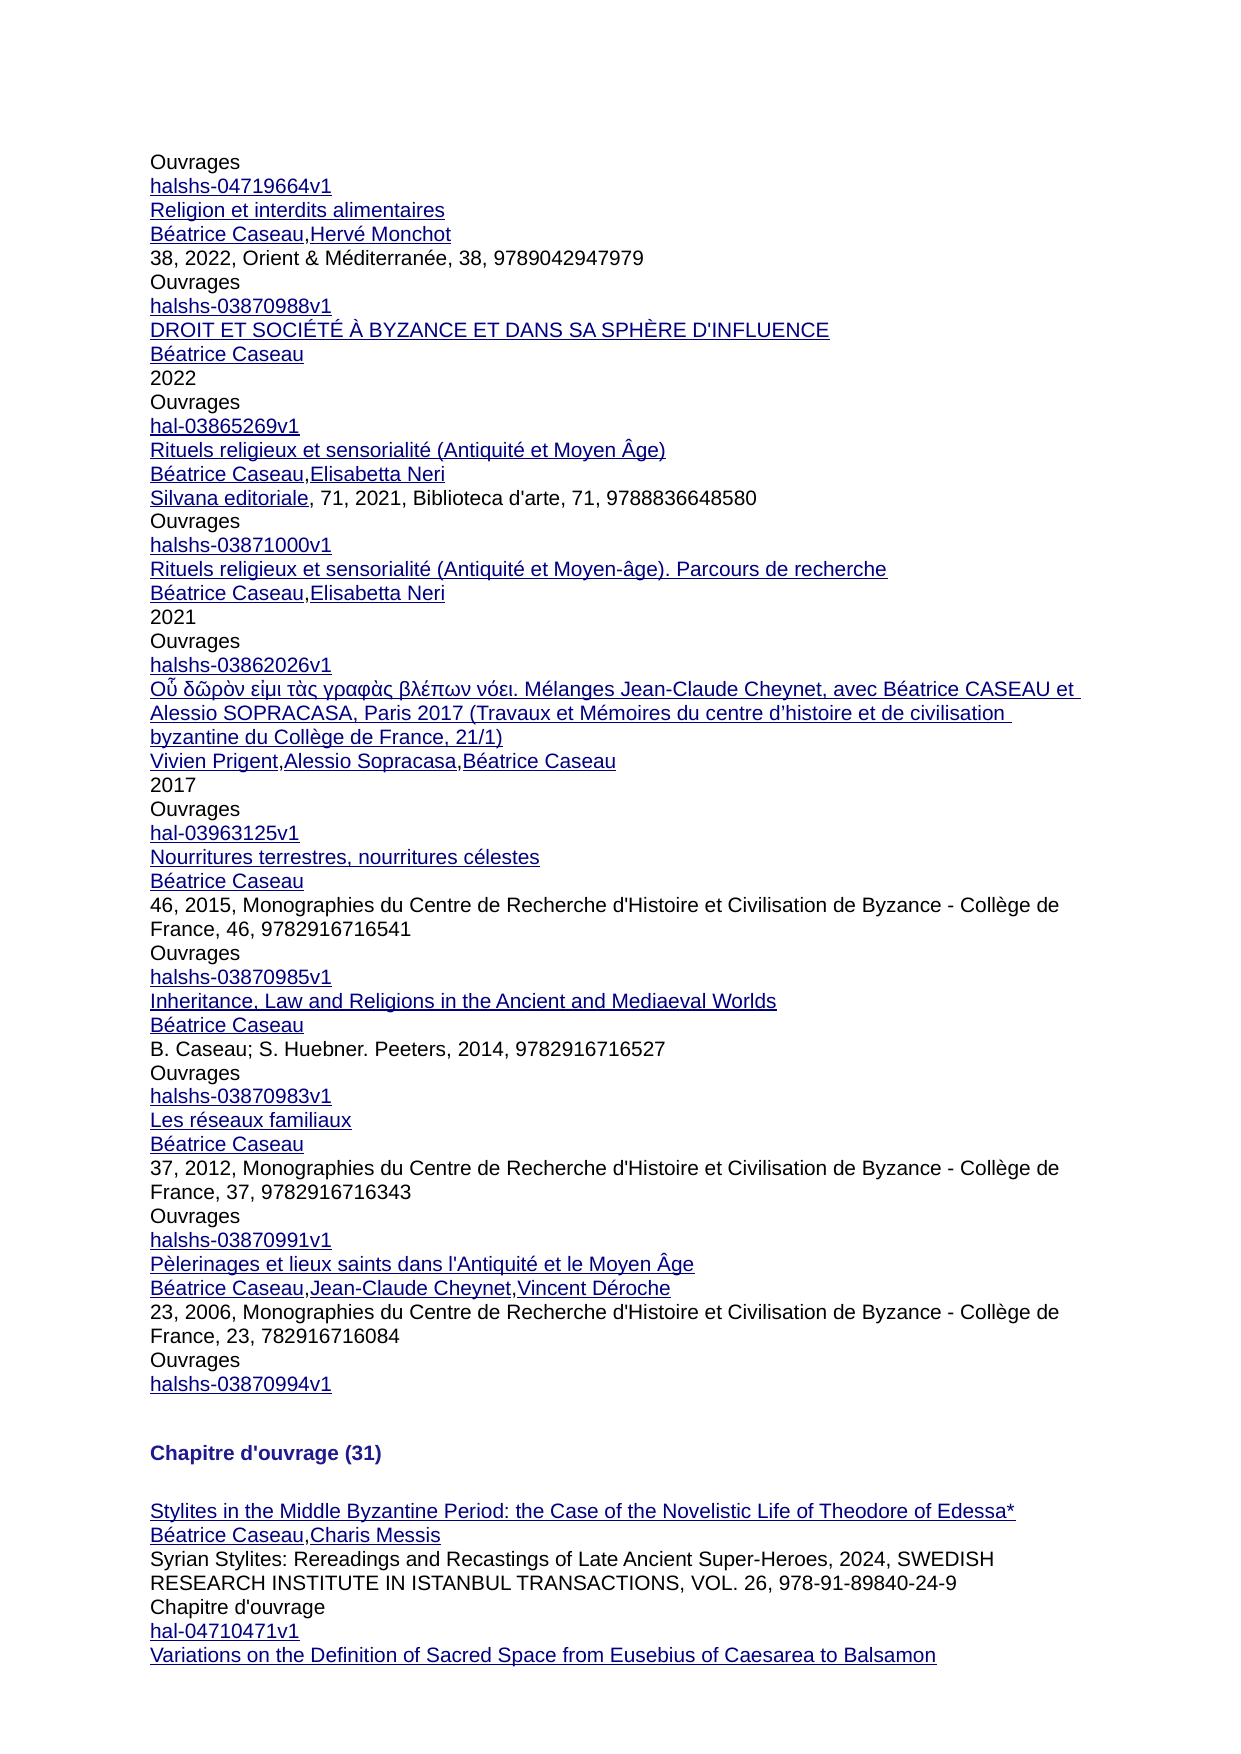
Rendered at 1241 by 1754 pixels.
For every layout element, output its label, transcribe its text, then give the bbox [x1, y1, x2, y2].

table_cell Rituels religieux et sensorialité (Antiquité et Moyen Âge) Béatrice Caseau,Elisabetta Neri Silvana editoriale, 71, 2021, Biblioteca d'arte, 71, 9788836648580 Ouvrages halshs-03871000v1 [150, 438, 1090, 557]
table_header Stylites in the Middle Byzantine Period: the Case of the Novelistic Life of Theodore of Edessa* Béatrice Caseau,Charis Messis Syrian Stylites: Rereadings and Recastings of Late Ancient Super-Heroes, 2024, SWEDISH RESEARCH INSTITUTE IN ISTANBUL TRANSACTIONS, VOL. 26, 978-91-89840-24-9 Chapitre d'ouvrage hal-04710471v1 [150, 1499, 1090, 1643]
table_cell Οὗ δῶρὸν εἰμι τὰς γραφὰς βλέπων νόει. Mélanges Jean-Claude Cheynet, avec Béatrice CASEAU et Alessio SOPRACASA, Paris 2017 (Travaux et Mémoires du centre d’histoire et de civilisation byzantine du Collège de France, 21/1) Vivien Prigent,Alessio Sopracasa,Béatrice Caseau 2017 Ouvrages hal-03963125v1 [150, 677, 1090, 845]
table_cell Variations on the Definition of Sacred Space from Eusebius of Caesarea to Balsamon [150, 1643, 1090, 1667]
table_cell Religion et interdits alimentaires Béatrice Caseau,Hervé Monchot 38, 2022, Orient & Méditerranée, 38, 9789042947979 Ouvrages halshs-03870988v1 [150, 198, 1090, 318]
table_cell Les réseaux familiaux Béatrice Caseau 37, 2012, Monographies du Centre de Recherche d'Histoire et Civilisation de Byzance - Collège de France, 37, 9782916716343 Ouvrages halshs-03870991v1 [150, 1108, 1090, 1252]
table_cell Rituels religieux et sensorialité (Antiquité et Moyen-âge). Parcours de recherche Béatrice Caseau,Elisabetta Neri 2021 Ouvrages halshs-03862026v1 [150, 557, 1090, 677]
table_cell Nourritures terrestres, nourritures célestes Béatrice Caseau 46, 2015, Monographies du Centre de Recherche d'Histoire et Civilisation de Byzance - Collège de France, 46, 9782916716541 Ouvrages halshs-03870985v1 [150, 845, 1090, 988]
table_cell DROIT ET SOCIÉTÉ À BYZANCE ET DANS SA SPHÈRE D'INFLUENCE Béatrice Caseau 2022 Ouvrages hal-03865269v1 [150, 318, 1090, 437]
table_cell Pèlerinages et lieux saints dans l'Antiquité et le Moyen Âge Béatrice Caseau,Jean-Claude Cheynet,Vincent Déroche 23, 2006, Monographies du Centre de Recherche d'Histoire et Civilisation de Byzance - Collège de France, 23, 782916716084 Ouvrages halshs-03870994v1 [150, 1252, 1090, 1396]
table_header Ouvrages halshs-04719664v1 [150, 150, 1090, 198]
subtitle Chapitre d'ouvrage (31) [150, 1441, 1090, 1464]
table_cell Inheritance, Law and Religions in the Ancient and Mediaeval Worlds Béatrice Caseau B. Caseau; S. Huebner. Peeters, 2014, 9782916716527 Ouvrages halshs-03870983v1 [150, 989, 1090, 1108]
